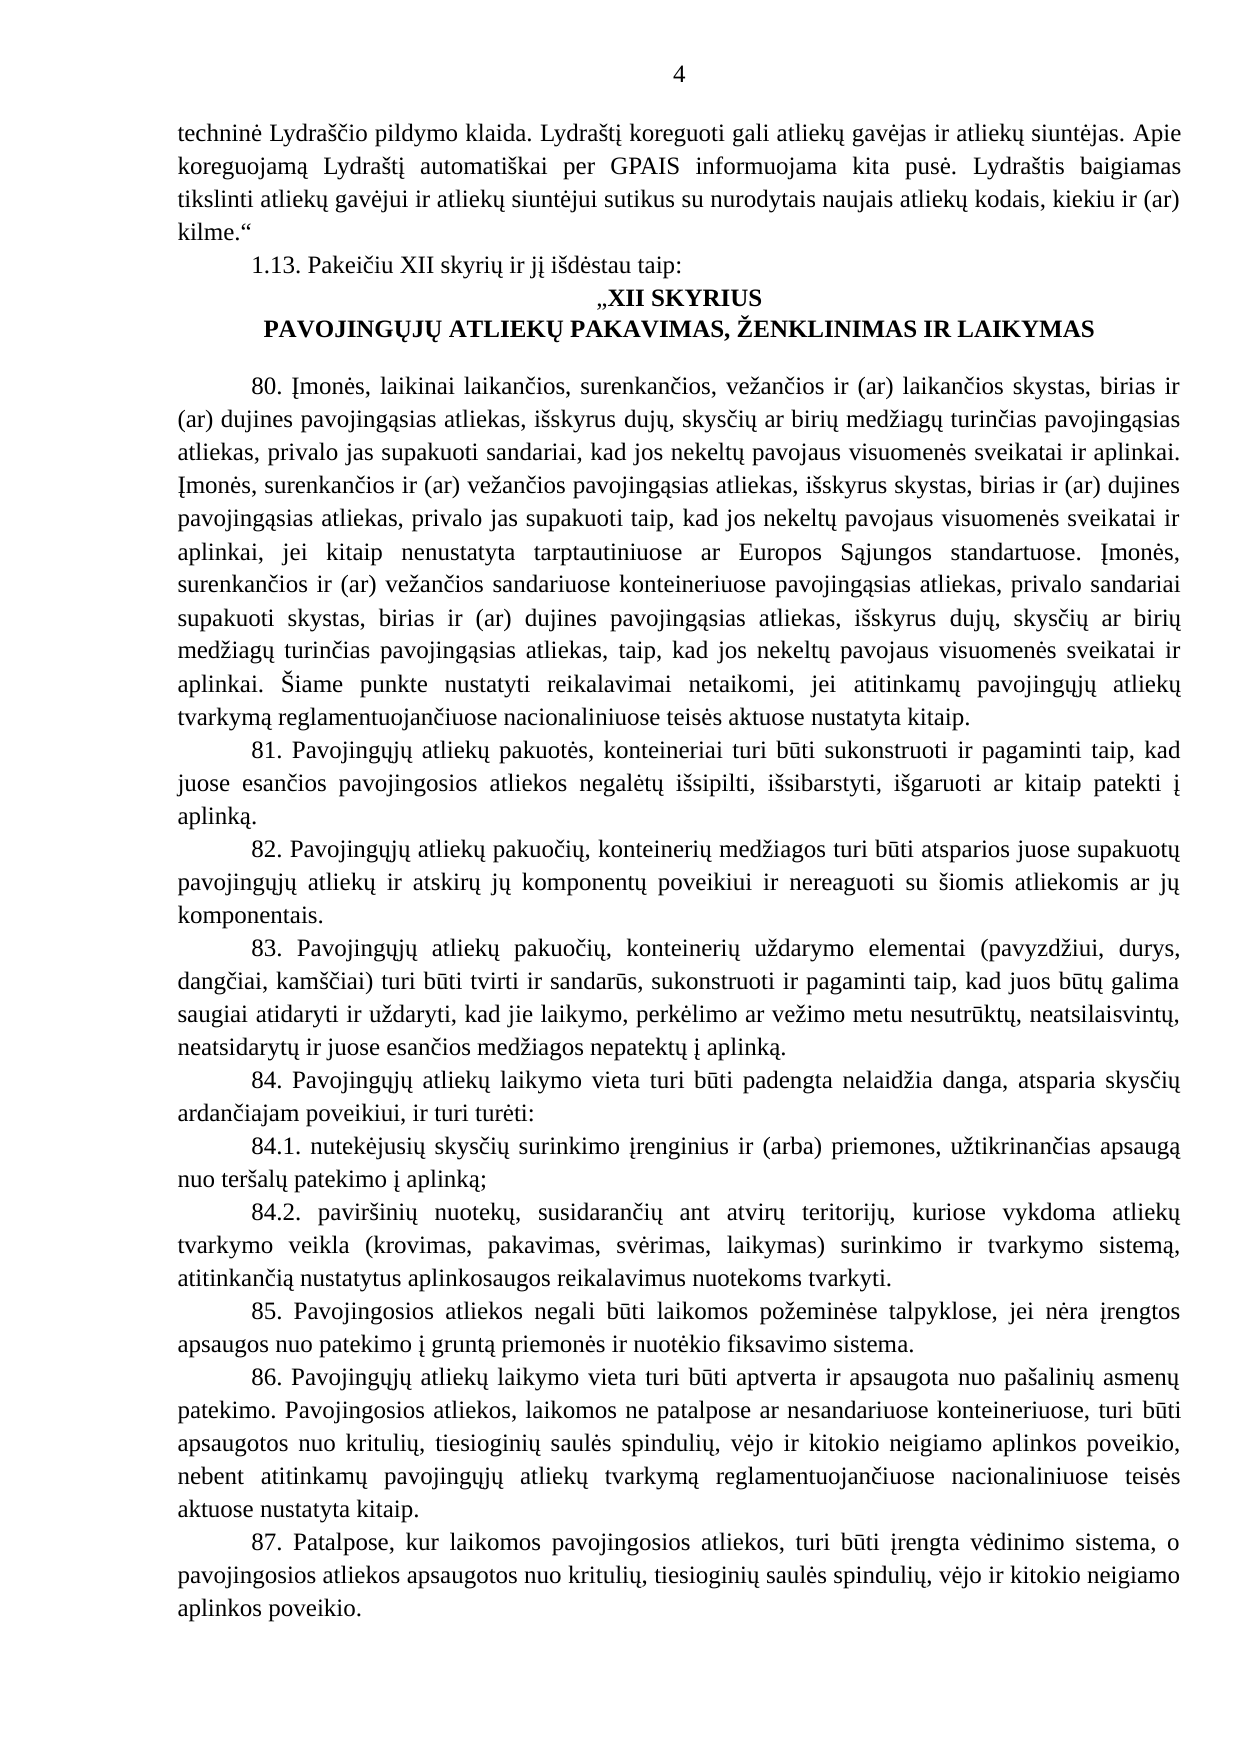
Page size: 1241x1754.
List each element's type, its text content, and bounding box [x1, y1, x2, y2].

text PAVOJINGŲJŲ ATLIEKŲ PAKAVIMAS, ŽENKLINIMAS IR LAIKYMAS [177, 314, 1181, 343]
text 81. Pavojingųjų atliekų pakuotės, konteineriai turi būti sukonstruoti ir pagaminti taip, kad juose esančios pavojingosios atliekos negalėtų išsipilti, išsibarstyti, išgaruoti ar kitaip patekti į aplinką. [177, 735, 1181, 829]
text 83. Pavojingųjų atliekų pakuočių, konteinerių uždarymo elementai (pavyzdžiui, durys, dangčiai, kamščiai) turi būti tvirti ir sandarūs, sukonstruoti ir pagaminti taip, kad juos būtų galima saugiai atidaryti ir uždaryti, kad jie laikymo, perkėlimo ar vežimo metu nesutrūktų, neatsilaisvintų, neatsidarytų ir juose esančios medžiagos nepatektų į aplinką. [177, 933, 1181, 1061]
text 87. Patalpose, kur laikomos pavojingosios atliekos, turi būti įrengta vėdinimo sistema, o pavojingosios atliekos apsaugotos nuo kritulių, tiesioginių saulės spindulių, vėjo ir kitokio neigiamo aplinkos poveikio. [177, 1527, 1181, 1622]
text „XII SKYRIUS [177, 283, 1181, 312]
text techninė Lydraščio pildymo klaida. Lydraštį koreguoti gali atliekų gavėjas ir atliekų siuntėjas. Apie koreguojamą Lydraštį automatiškai per GPAIS informuojama kita pusė. Lydraštis baigiamas tikslinti atliekų gavėjui ir atliekų siuntėjui sutikus su nurodytais naujais atliekų kodais, kiekiu ir (ar) kilme.“ [177, 118, 1181, 246]
text 85. Pavojingosios atliekos negali būti laikomos požeminėse talpyklose, jei nėra įrengtos apsaugos nuo patekimo į gruntą priemonės ir nuotėkio fiksavimo sistema. [177, 1296, 1181, 1358]
text 86. Pavojingųjų atliekų laikymo vieta turi būti aptverta ir apsaugota nuo pašalinių asmenų patekimo. Pavojingosios atliekos, laikomos ne patalpose ar nesandariuose konteineriuose, turi būti apsaugotos nuo kritulių, tiesioginių saulės spindulių, vėjo ir kitokio neigiamo aplinkos poveikio, nebent atitinkamų pavojingųjų atliekų tvarkymą reglamentuojančiuose nacionaliniuose teisės aktuose nustatyta kitaip. [177, 1362, 1181, 1523]
text 84.1. nutekėjusių skysčių surinkimo įrenginius ir (arba) priemones, užtikrinančias apsaugą nuo teršalų patekimo į aplinką; [177, 1131, 1181, 1193]
text 84. Pavojingųjų atliekų laikymo vieta turi būti padengta nelaidžia danga, atsparia skysčių ardančiajam poveikiui, ir turi turėti: [177, 1065, 1181, 1127]
text 80. Įmonės, laikinai laikančios, surenkančios, vežančios ir (ar) laikančios skystas, birias ir (ar) dujines pavojingąsias atliekas, išskyrus dujų, skysčių ar birių medžiagų turinčias pavojingąsias atliekas, privalo jas supakuoti sandariai, kad jos nekeltų pavojaus visuomenės sveikatai ir aplinkai. Įmonės, surenkančios ir (ar) vežančios pavojingąsias atliekas, išskyrus skystas, birias ir (ar) dujines pavojingąsias atliekas, privalo jas supakuoti taip, kad jos nekeltų pavojaus visuomenės sveikatai ir aplinkai, jei kitaip nenustatyta tarptautiniuose ar Europos Sąjungos standartuose. Įmonės, surenkančios ir (ar) vežančios sandariuose konteineriuose pavojingąsias atliekas, privalo sandariai supakuoti skystas, birias ir (ar) dujines pavojingąsias atliekas, išskyrus dujų, skysčių ar birių medžiagų turinčias pavojingąsias atliekas, taip, kad jos nekeltų pavojaus visuomenės sveikatai ir aplinkai. Šiame punkte nustatyti reikalavimai netaikomi, jei atitinkamų pavojingųjų atliekų tvarkymą reglamentuojančiuose nacionaliniuose teisės aktuose nustatyta kitaip. [177, 371, 1181, 730]
text 84.2. paviršinių nuotekų, susidarančių ant atvirų teritorijų, kuriose vykdoma atliekų tvarkymo veikla (krovimas, pakavimas, svėrimas, laikymas) surinkimo ir tvarkymo sistemą, atitinkančią nustatytus aplinkosaugos reikalavimus nuotekoms tvarkyti. [177, 1197, 1181, 1292]
text 1.13. Pakeičiu XII skyrių ir jį išdėstau taip: [177, 250, 1181, 279]
text 82. Pavojingųjų atliekų pakuočių, konteinerių medžiagos turi būti atsparios juose supakuotų pavojingųjų atliekų ir atskirų jų komponentų poveikiui ir nereaguoti su šiomis atliekomis ar jų komponentais. [177, 834, 1181, 928]
